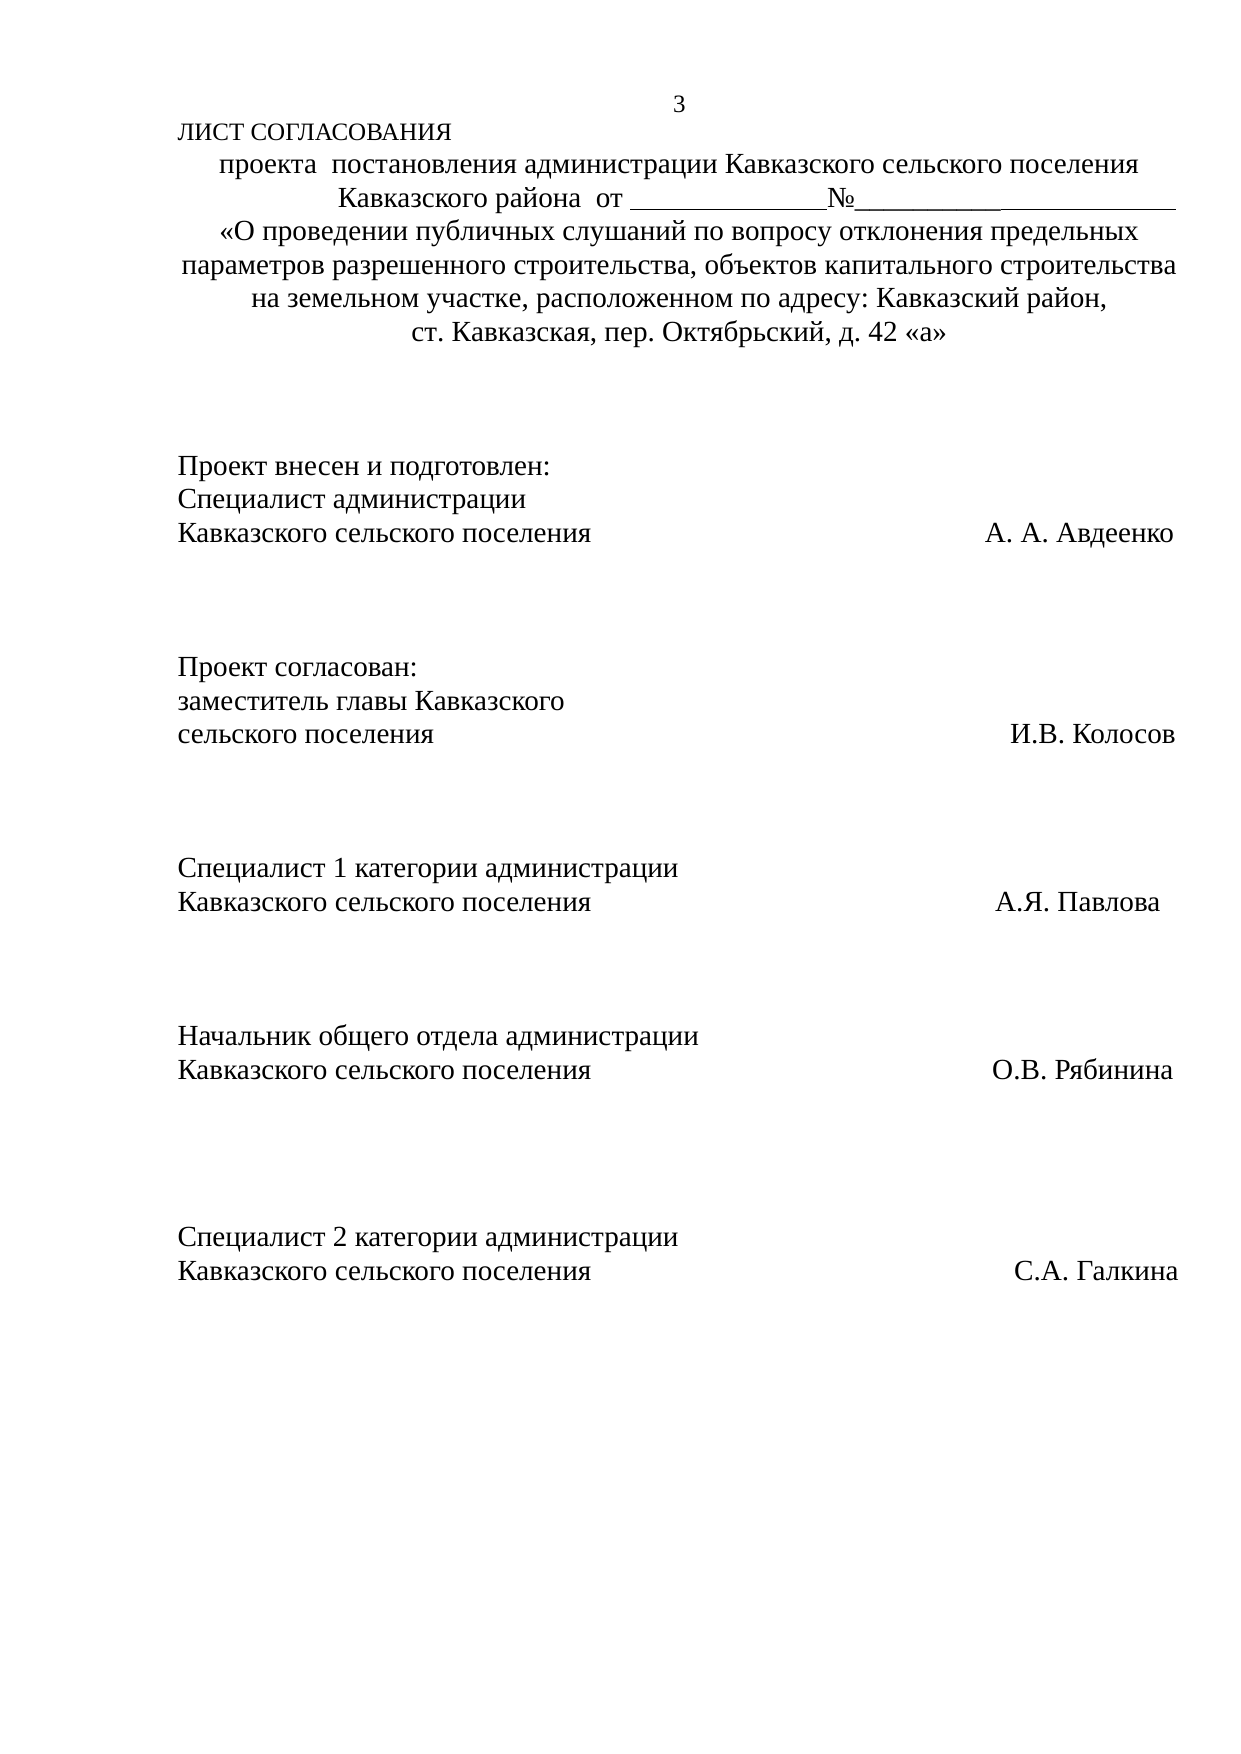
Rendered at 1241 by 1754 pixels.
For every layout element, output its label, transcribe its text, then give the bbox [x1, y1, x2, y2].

text «О проведении публичных слушаний по вопросу отклонения предельных параметров разрешенного строительства, объектов капитального строительства на земельном участке, расположенном по адресу: Кавказский район, ст. Кавказская, пер. Октябрьский, д. 42 «а» [177, 213, 1181, 347]
text Специалист 2 категории администрации [177, 1219, 1181, 1253]
text Специалист администрации [177, 482, 1181, 515]
text Специалист 1 категории администрации [177, 851, 1181, 884]
text Проект согласован: [177, 649, 1181, 683]
text Кавказского района от №__________ [177, 180, 1181, 213]
text Начальник общего отдела администрации [177, 1018, 1181, 1052]
text Кавказского сельского поселения О.В. Рябинина [177, 1052, 1181, 1085]
text Кавказского сельского поселения А.Я. Павлова [177, 884, 1181, 918]
text заместитель главы Кавказского [177, 683, 1181, 716]
text сельского поселения И.В. Колосов [177, 716, 1181, 750]
text ЛИСТ СОГЛАСОВАНИЯ [177, 117, 1181, 146]
text Кавказского сельского поселения С.А. Галкина [177, 1253, 1181, 1287]
text Проект внесен и подготовлен: [177, 448, 1181, 482]
text Кавказского сельского поселения А. А. Авдеенко [177, 515, 1181, 549]
text 3 [177, 89, 1181, 117]
text проекта постановления администрации Кавказского сельского поселения [177, 146, 1181, 180]
